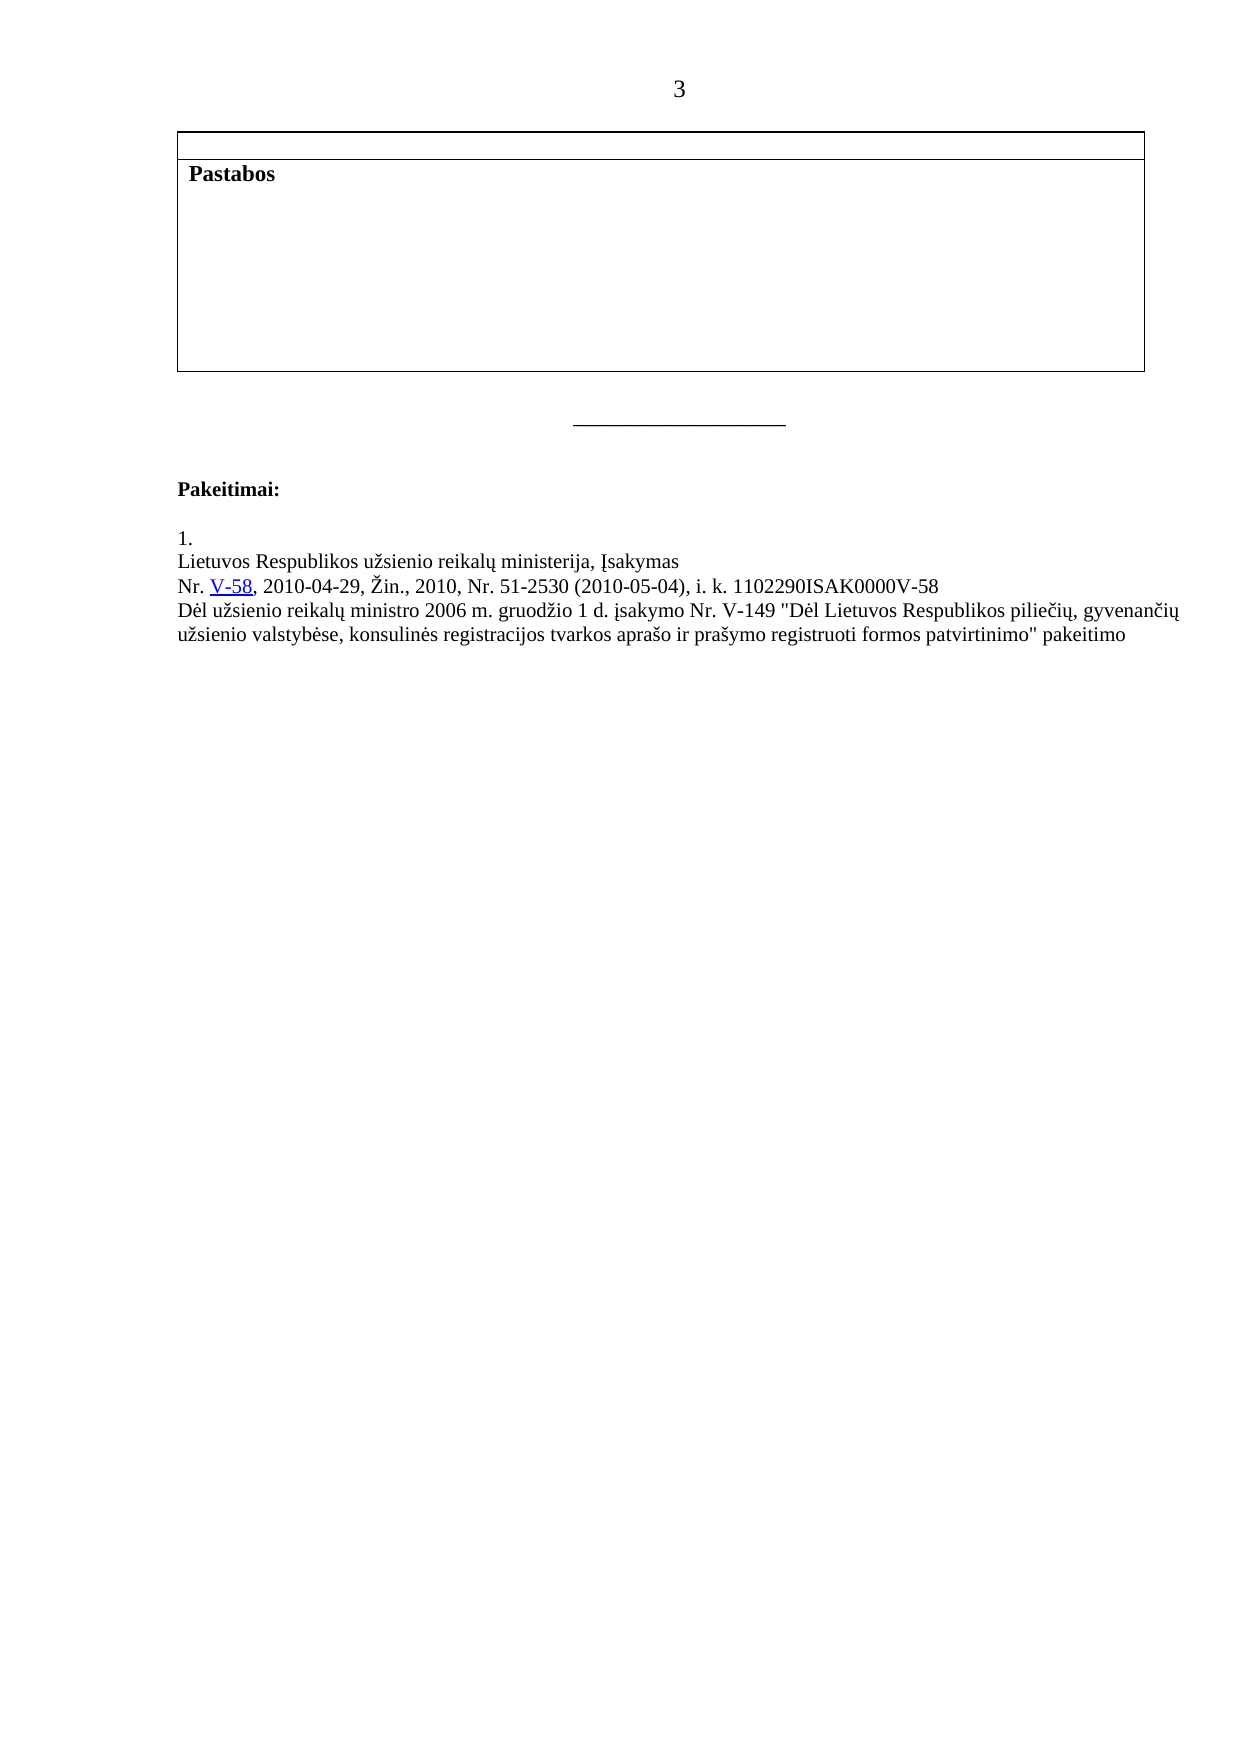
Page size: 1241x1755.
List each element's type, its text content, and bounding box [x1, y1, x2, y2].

text Lietuvos Respublikos užsienio reikalų ministerija, Įsakymas [177, 549, 1181, 573]
text Dėl užsienio reikalų ministro 2006 m. gruodžio 1 d. įsakymo Nr. V-149 "Dėl Lietuvos Respublikos piliečių, gyvenančių užsienio valstybėse, konsulinės registracijos tvarkos aprašo ir prašymo registruoti formos patvirtinimo" pakeitimo [177, 598, 1181, 646]
text _________________ [177, 400, 1181, 429]
text Pakeitimai: [177, 477, 1181, 501]
text Nr. V-58, 2010-04-29, Žin., 2010, Nr. 51-2530 (2010-05-04), i. k. 1102290ISAK0000V-58 [177, 573, 1181, 598]
table_cell Pastabos [178, 160, 1144, 371]
text 1. [177, 525, 1181, 549]
table_cell [178, 133, 1144, 159]
